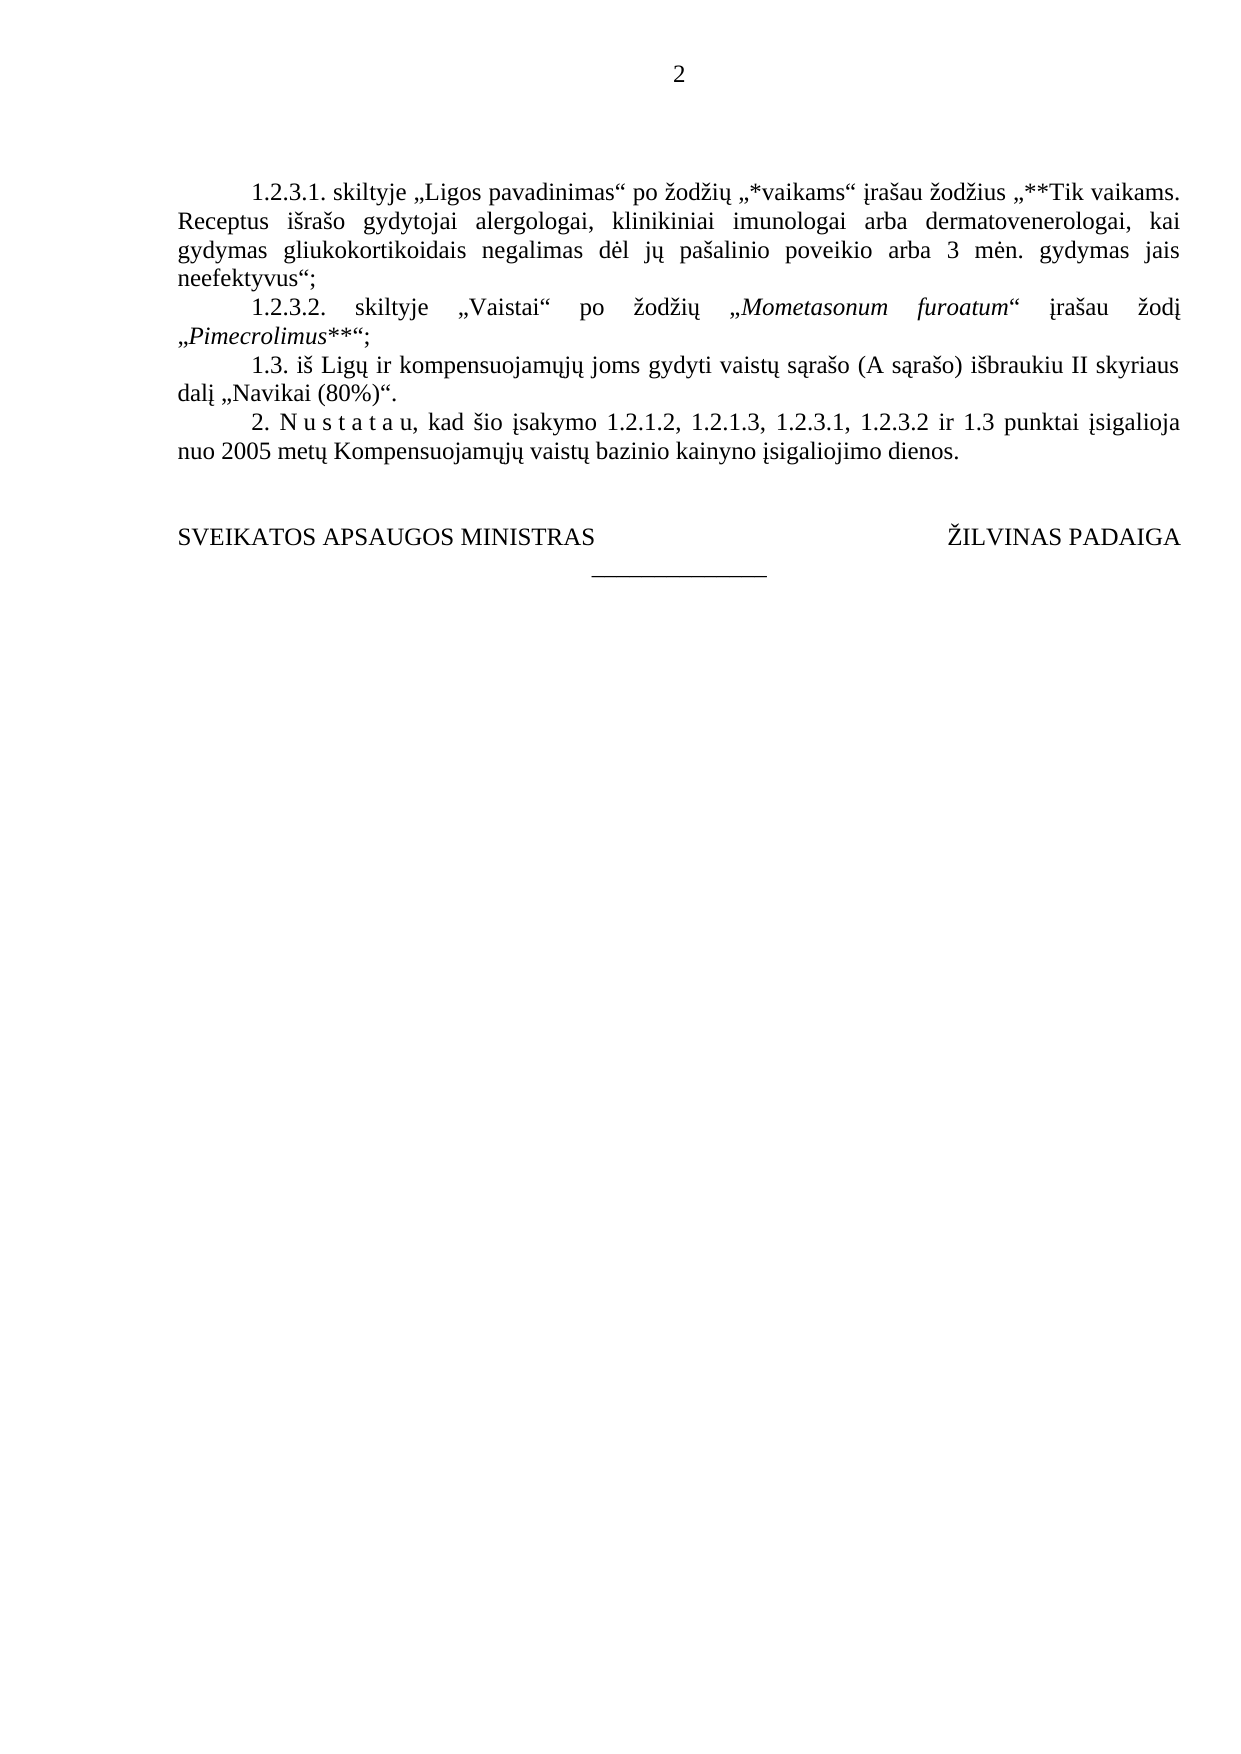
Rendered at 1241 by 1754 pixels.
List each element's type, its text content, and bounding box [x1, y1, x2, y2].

text 2. Nustatau, kad šio įsakymo 1.2.1.2, 1.2.1.3, 1.2.3.1, 1.2.3.2 ir 1.3 punktai įsigalioja nuo 2005 metų Kompensuojamųjų vaistų bazinio kainyno įsigaliojimo dienos. [177, 407, 1181, 465]
text 1.3. iš Ligų ir kompensuojamųjų joms gydyti vaistų sąrašo (A sąrašo) išbraukiu II skyriaus dalį „Navikai (80%)“. [177, 350, 1181, 407]
text SVEIKATOS APSAUGOS MINISTRAS ŽILVINAS PADAIGA [177, 522, 1181, 551]
text 1.2.3.1. skiltyje „Ligos pavadinimas“ po žodžių „*vaikams“ įrašau žodžius „**Tik vaikams. Receptus išrašo gydytojai alergologai, klinikiniai imunologai arba dermatovenerologai, kai gydymas gliukokortikoidais negalimas dėl jų pašalinio poveikio arba 3 mėn. gydymas jais neefektyvus“; [177, 177, 1181, 292]
text 1.2.3.2. skiltyje „Vaistai“ po žodžių „Mometasonum furoatum“ įrašau žodį „Pimecrolimus**“; [177, 292, 1181, 350]
text ______________ [177, 551, 1181, 580]
